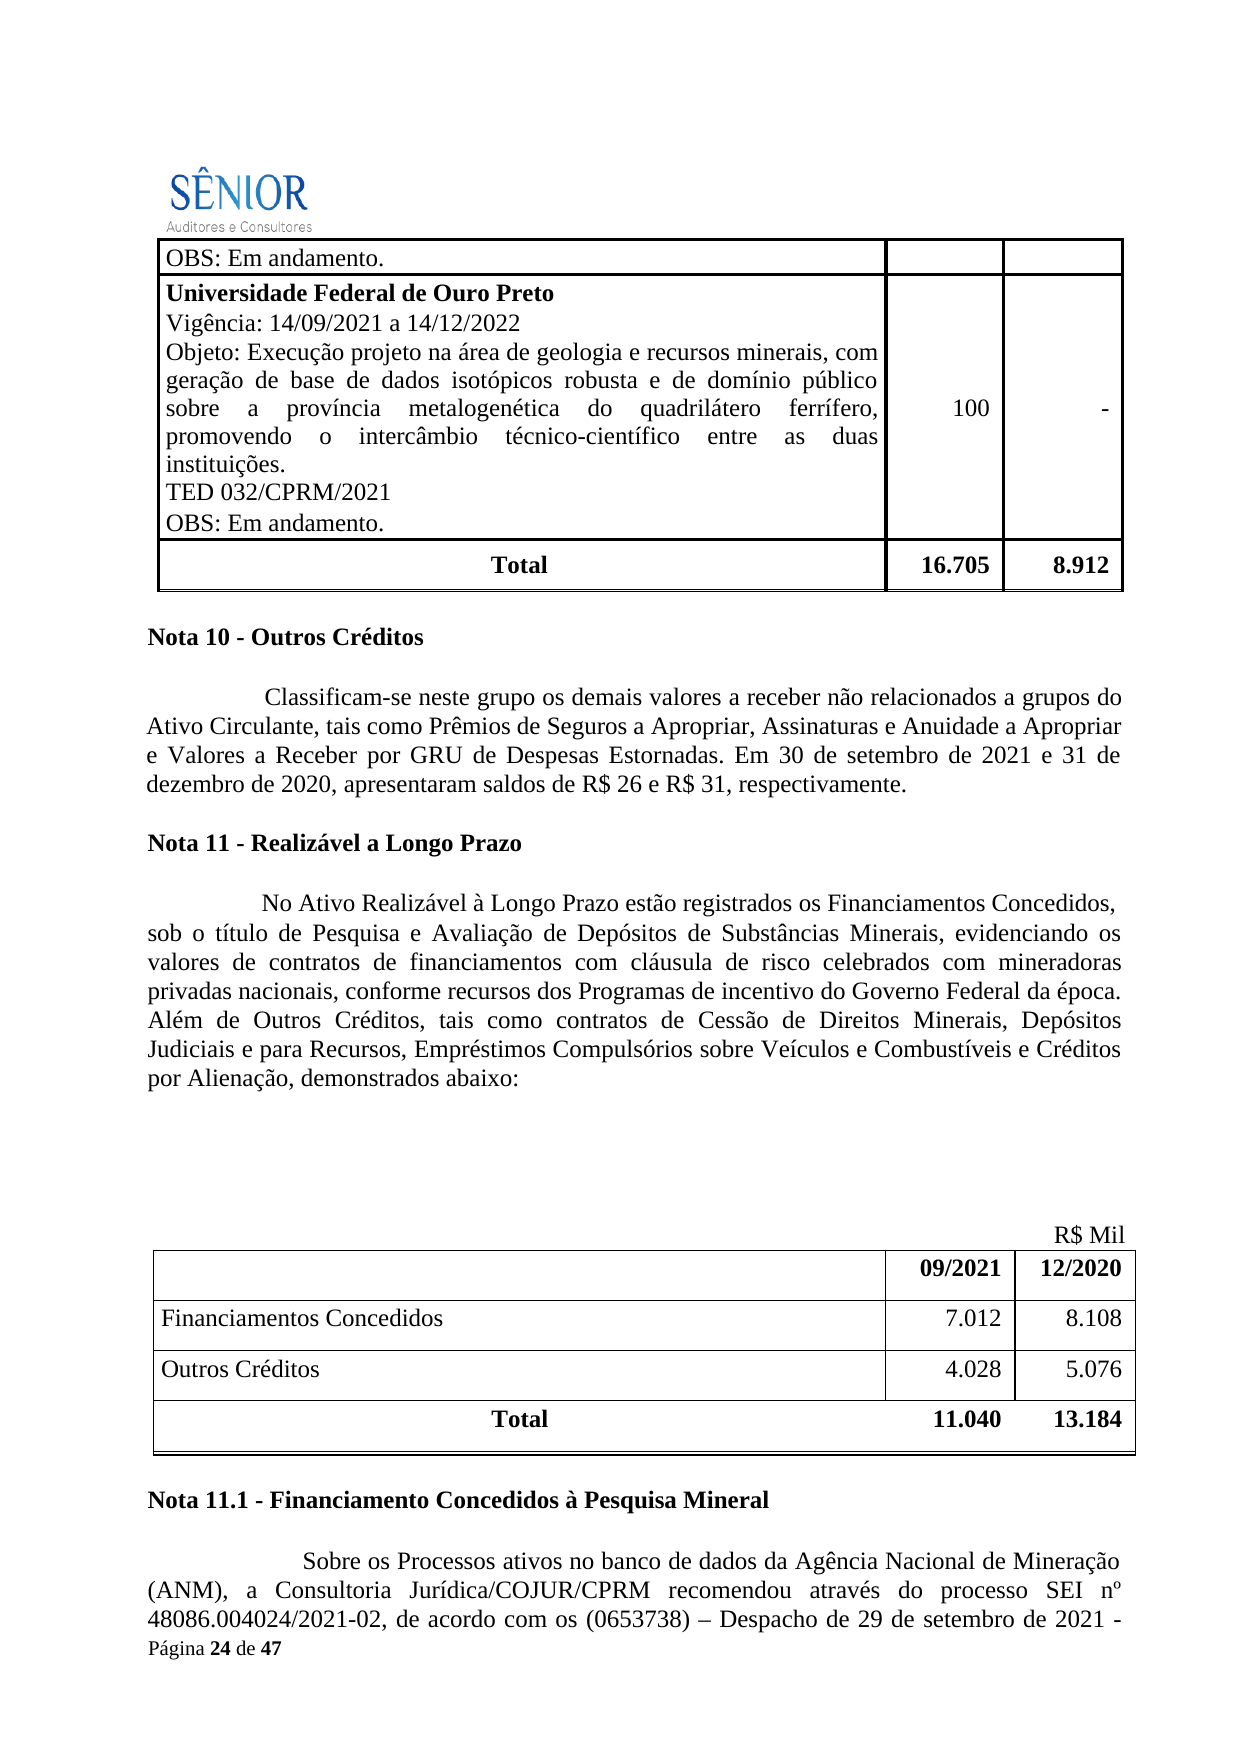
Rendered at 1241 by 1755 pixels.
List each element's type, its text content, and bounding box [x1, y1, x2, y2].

text No Ativo Realizável à Longo Prazo estão registrados os Financiamentos Concedidos, [148, 888, 1122, 917]
table_cell Outros Créditos [154, 1351, 491, 1400]
text R$ Mil [148, 1220, 1152, 1249]
table_cell Total [160, 541, 884, 588]
table_cell 8.912 [1005, 541, 1121, 588]
table_cell 16.705 [888, 541, 1002, 588]
table_cell [491, 1301, 885, 1350]
text Classificam-se neste grupo os demais valores a receber não relacionados a grupos do Ativo Circulante, tais como Prêmios de Seguros a Apropriar, Assinaturas e Anuidade a Apropriar e Valores a Receber por GRU de Despesas Estornadas. Em 30 de setembro de 2021 e 31 de dezembro de 2020, apresentaram saldos de R$ 26 e R$ 31, respectivamente. [146, 682, 1122, 797]
text sob o título de Pesquisa e Avaliação de Depósitos de Substâncias Minerais, evidenciando os valores de contratos de financiamentos com cláusula de risco celebrados com mineradoras privadas nacionais, conforme recursos dos Programas de incentivo do Governo Federal da época. Além de Outros Créditos, tais como contratos de Cessão de Direitos Minerais, Depósitos Judiciais e para Recursos, Empréstimos Compulsórios sobre Veículos e Combustíveis e Créditos por Alienação, demonstrados abaixo: [147, 918, 1122, 1092]
table_cell [888, 241, 1002, 273]
subtitle Nota 10 - Outros Créditos [147, 622, 1152, 650]
table_cell 13.184 [1015, 1401, 1135, 1451]
table_cell Total [491, 1401, 886, 1451]
text Sobre os Processos ativos no banco de dados da Agência Nacional de Mineração (ANM), a Consultoria Jurídica/COJUR/CPRM recomendou através do processo SEI nº 48086.004024/2021-02, de acordo com os (0653738) – Despacho de 29 de setembro de 2021 [147, 1546, 1122, 1632]
table_cell 5.076 [1016, 1351, 1135, 1400]
table_cell [491, 1351, 885, 1400]
table_cell 7.012 [886, 1301, 1014, 1350]
table_cell [154, 1401, 491, 1451]
table_cell 8.108 [1016, 1301, 1135, 1350]
table_cell 11.040 [886, 1401, 1015, 1451]
subtitle Nota 11 - Realizável a Longo Prazo [147, 828, 1152, 857]
table_cell 4.028 [886, 1351, 1014, 1400]
table_header [154, 1251, 491, 1300]
table_cell - [1005, 276, 1121, 538]
table_cell Universidade Federal de Ouro Preto Vigência: 14/09/2021 a 14/12/2022 Objeto: Execução projeto na área de geologia e recursos minerais, com geração de base de dados isotópicos robusta e de domínio público sobre a província metalogenética do quadrilátero ferrífero, promovendo o intercâmbio técnico-científico entre as duas instituições. TED 032/CPRM/2021 OBS: Em andamento. [160, 276, 884, 538]
table_header 12/2020 [1016, 1251, 1135, 1300]
table_header [491, 1251, 885, 1300]
table_cell - [1005, 241, 1121, 273]
table_cell 100 [888, 276, 1002, 538]
table_cell OBS: Em andamento. [160, 241, 884, 273]
table_header 09/2021 [886, 1251, 1014, 1300]
subtitle Nota 11.1 - Financiamento Concedidos à Pesquisa Mineral [147, 1486, 1152, 1514]
table_cell Financiamentos Concedidos [154, 1301, 491, 1350]
